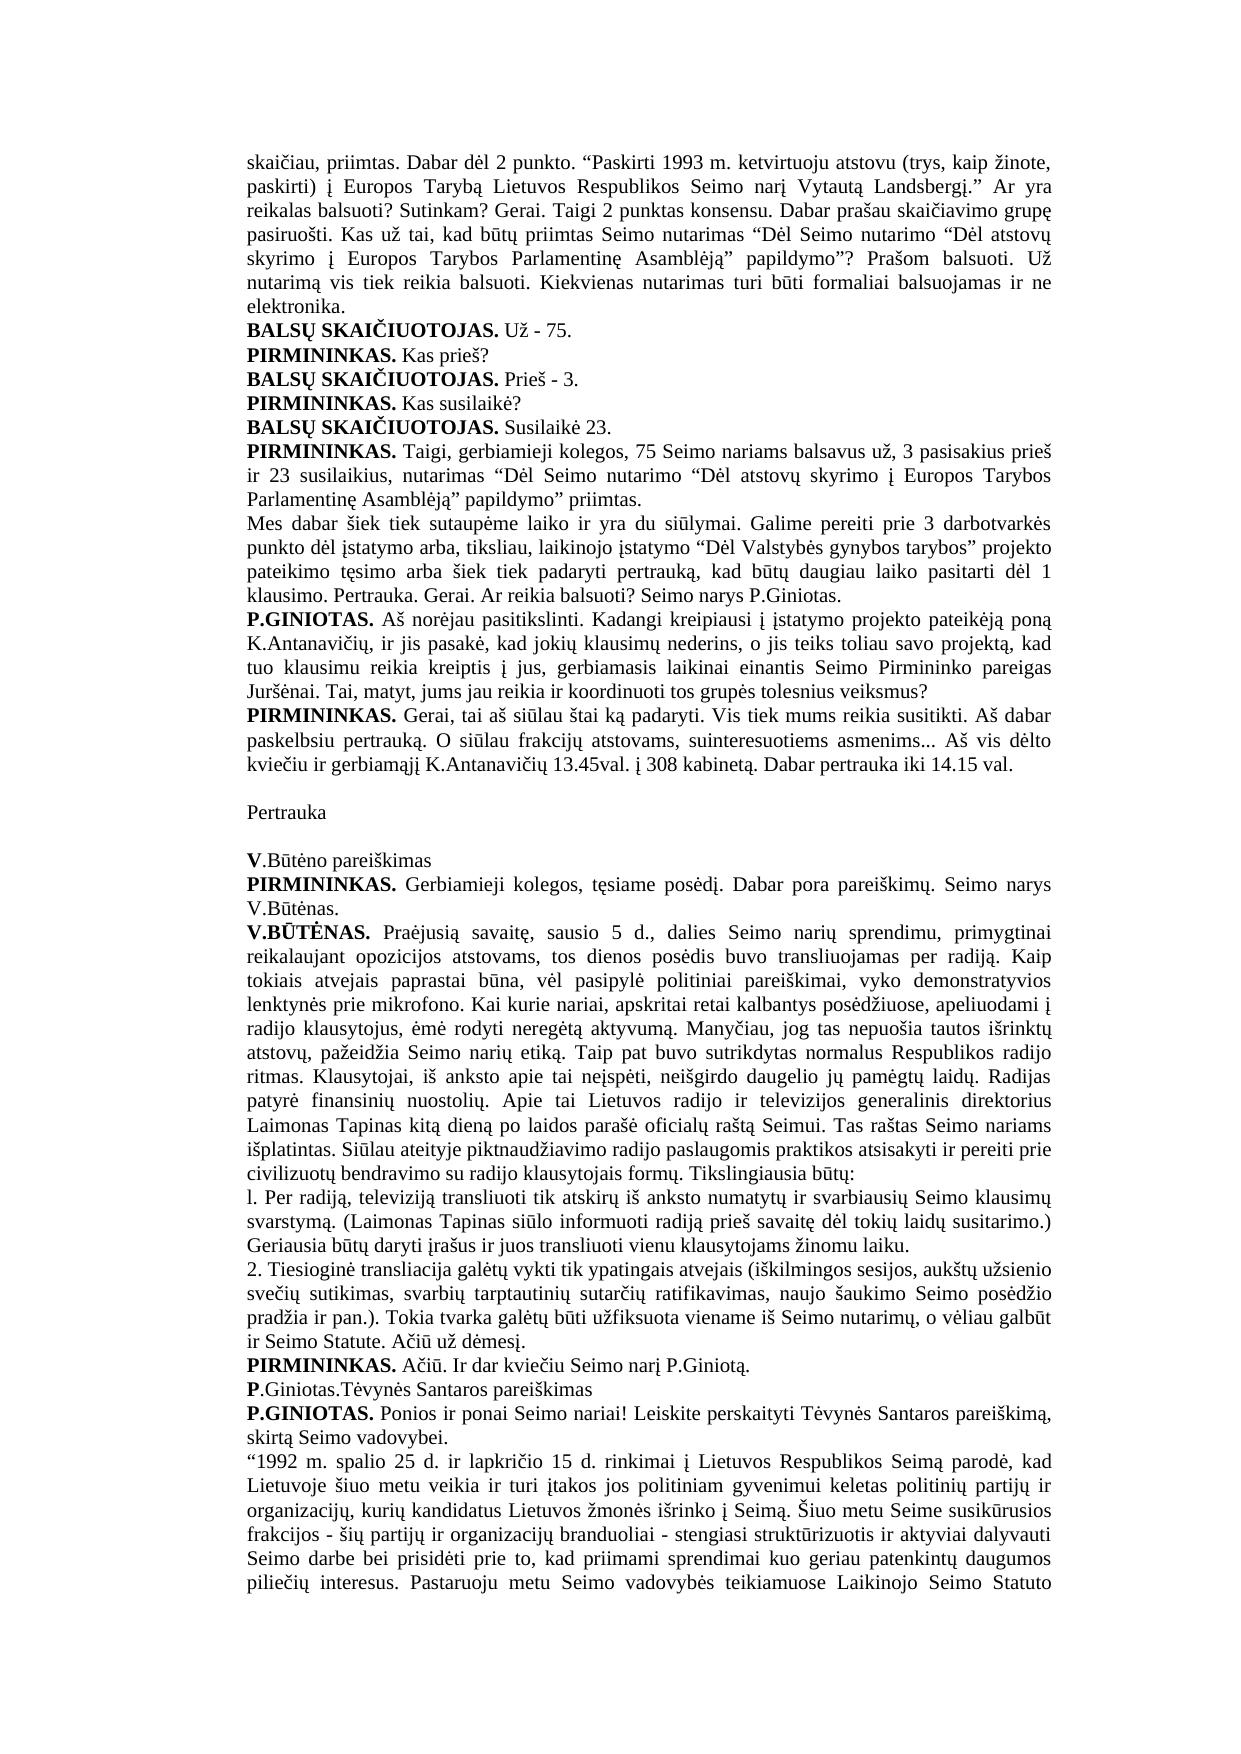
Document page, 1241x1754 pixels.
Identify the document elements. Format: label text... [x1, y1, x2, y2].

text P.GINIOTAS. Aš norėjau pasitikslinti. Kadangi kreipiausi į įstatymo projekto pateikėją poną K.Antanavičių, ir jis pasakė, kad jokių klausimų nederins, o jis teiks toliau savo projektą, kad tuo klausimu reikia kreiptis į jus, gerbiamasis laikinai einantis Seimo Pirmininko pareigas Juršėnai. Tai, matyt, jums jau reikia ir koordinuoti tos grupės tolesnius veiksmus? [247, 607, 1053, 703]
text PIRMININKAS. Kas susilaikė? [247, 391, 1053, 415]
text V.BŪTĖNAS. Praėjusią savaitę, sausio 5 d., dalies Seimo narių sprendimu, primygtinai reikalaujant opozicijos atstovams, tos dienos posėdis buvo transliuojamas per radiją. Kaip tokiais atvejais paprastai būna, vėl pasipylė politiniai pareiškimai, vyko demonstratyvios lenktynės prie mikrofono. Kai kurie nariai, apskritai retai kalbantys posėdžiuose, apeliuodami į radijo klausytojus, ėmė rodyti neregėtą aktyvumą. Manyčiau, jog tas nepuošia tautos išrinktų atstovų, pažeidžia Seimo narių etiką. Taip pat buvo sutrikdytas normalus Respublikos radijo ritmas. Klausytojai, iš anksto apie tai neįspėti, neišgirdo daugelio jų pamėgtų laidų. Radijas patyrė finansinių nuostolių. Apie tai Lietuvos radijo ir televizijos generalinis direktorius Laimonas Tapinas kitą dieną po laidos parašė oficialų raštą Seimui. Tas raštas Seimo nariams išplatintas. Siūlau ateityje piktnaudžiavimo radijo paslaugomis praktikos atsisakyti ir pereiti prie civilizuotų bendravimo su radijo klausytojais formų. Tikslingiausia būtų: [247, 920, 1053, 1185]
text Pertrauka [247, 800, 1053, 824]
text l. Per radiją, televiziją transliuoti tik atskirų iš anksto numatytų ir svarbiausių Seimo klausimų svarstymą. (Laimonas Tapinas siūlo informuoti radiją prieš savaitę dėl tokių laidų susitarimo.) Geriausia būtų daryti įrašus ir juos transliuoti vienu klausytojams žinomu laiku. [247, 1185, 1053, 1257]
text PIRMININKAS. Gerai, tai aš siūlau štai ką padaryti. Vis tiek mums reikia susitikti. Aš dabar paskelbsiu pertrauką. O siūlau frakcijų atstovams, suinteresuotiems asmenims... Aš vis dėlto kviečiu ir gerbiamąjį K.Antanavičių 13.45val. į 308 kabinetą. Dabar pertrauka iki 14.15 val. [247, 703, 1053, 776]
text P.Giniotas.Tėvynės Santaros pareiškimas [247, 1377, 1053, 1401]
text BALSŲ SKAIČIUOTOJAS. Už - 75. [247, 318, 1053, 342]
text BALSŲ SKAIČIUOTOJAS. Susilaikė 23. [247, 415, 1053, 439]
text skaičiau, priimtas. Dabar dėl 2 punkto. “Paskirti 1993 m. ketvirtuoju atstovu (trys, kaip žinote, paskirti) į Europos Tarybą Lietuvos Respublikos Seimo narį Vytautą Landsbergį.” Ar yra reikalas balsuoti? Sutinkam? Gerai. Taigi 2 punktas konsensu. Dabar prašau skaičiavimo grupę pasiruošti. Kas už tai, kad būtų priimtas Seimo nutarimas “Dėl Seimo nutarimo “Dėl atstovų skyrimo į Europos Tarybos Parlamentinę Asamblėją” papildymo”? Prašom balsuoti. Už nutarimą vis tiek reikia balsuoti. Kiekvienas nutarimas turi būti formaliai balsuojamas ir ne elektronika. [247, 150, 1053, 318]
text V.Būtėno pareiškimas [247, 848, 1053, 872]
text P.GINIOTAS. Ponios ir ponai Seimo nariai! Leiskite perskaityti Tėvynės Santaros pareiškimą, skirtą Seimo vadovybei. [247, 1401, 1053, 1449]
text 2. Tiesioginė transliacija galėtų vykti tik ypatingais atvejais (iškilmingos sesijos, aukštų užsienio svečių sutikimas, svarbių tarptautinių sutarčių ratifikavimas, naujo šaukimo Seimo posėdžio pradžia ir pan.). Tokia tvarka galėtų būti užfiksuota viename iš Seimo nutarimų, o vėliau galbūt ir Seimo Statute. Ačiū už dėmesį. [247, 1257, 1053, 1353]
text “1992 m. spalio 25 d. ir lapkričio 15 d. rinkimai į Lietuvos Respublikos Seimą parodė, kad Lietuvoje šiuo metu veikia ir turi įtakos jos politiniam gyvenimui keletas politinių partijų ir organizacijų, kurių kandidatus Lietuvos žmonės išrinko į Seimą. Šiuo metu Seime susikūrusios frakcijos - šių partijų ir organizacijų branduoliai - stengiasi struktūrizuotis ir aktyviai dalyvauti Seimo darbe bei prisidėti prie to, kad priimami sprendimai kuo geriau patenkintų daugumos piliečių interesus. Pastaruoju metu Seimo vadovybės teikiamuose Laikinojo Seimo Statuto [247, 1449, 1053, 1594]
text BALSŲ SKAIČIUOTOJAS. Prieš - 3. [247, 367, 1053, 391]
text PIRMININKAS. Kas prieš? [247, 342, 1053, 367]
text PIRMININKAS. Taigi, gerbiamieji kolegos, 75 Seimo nariams balsavus už, 3 pasisakius prieš ir 23 susilaikius, nutarimas “Dėl Seimo nutarimo “Dėl atstovų skyrimo į Europos Tarybos Parlamentinę Asamblėją” papildymo” priimtas. [247, 439, 1053, 511]
text Mes dabar šiek tiek sutaupėme laiko ir yra du siūlymai. Galime pereiti prie 3 darbotvarkės punkto dėl įstatymo arba, tiksliau, laikinojo įstatymo “Dėl Valstybės gynybos tarybos” projekto pateikimo tęsimo arba šiek tiek padaryti pertrauką, kad būtų daugiau laiko pasitarti dėl 1 klausimo. Pertrauka. Gerai. Ar reikia balsuoti? Seimo narys P.Giniotas. [247, 511, 1053, 607]
text PIRMININKAS. Gerbiamieji kolegos, tęsiame posėdį. Dabar pora pareiškimų. Seimo narys V.Būtėnas. [247, 872, 1053, 920]
text PIRMININKAS. Ačiū. Ir dar kviečiu Seimo narį P.Giniotą. [247, 1353, 1053, 1377]
